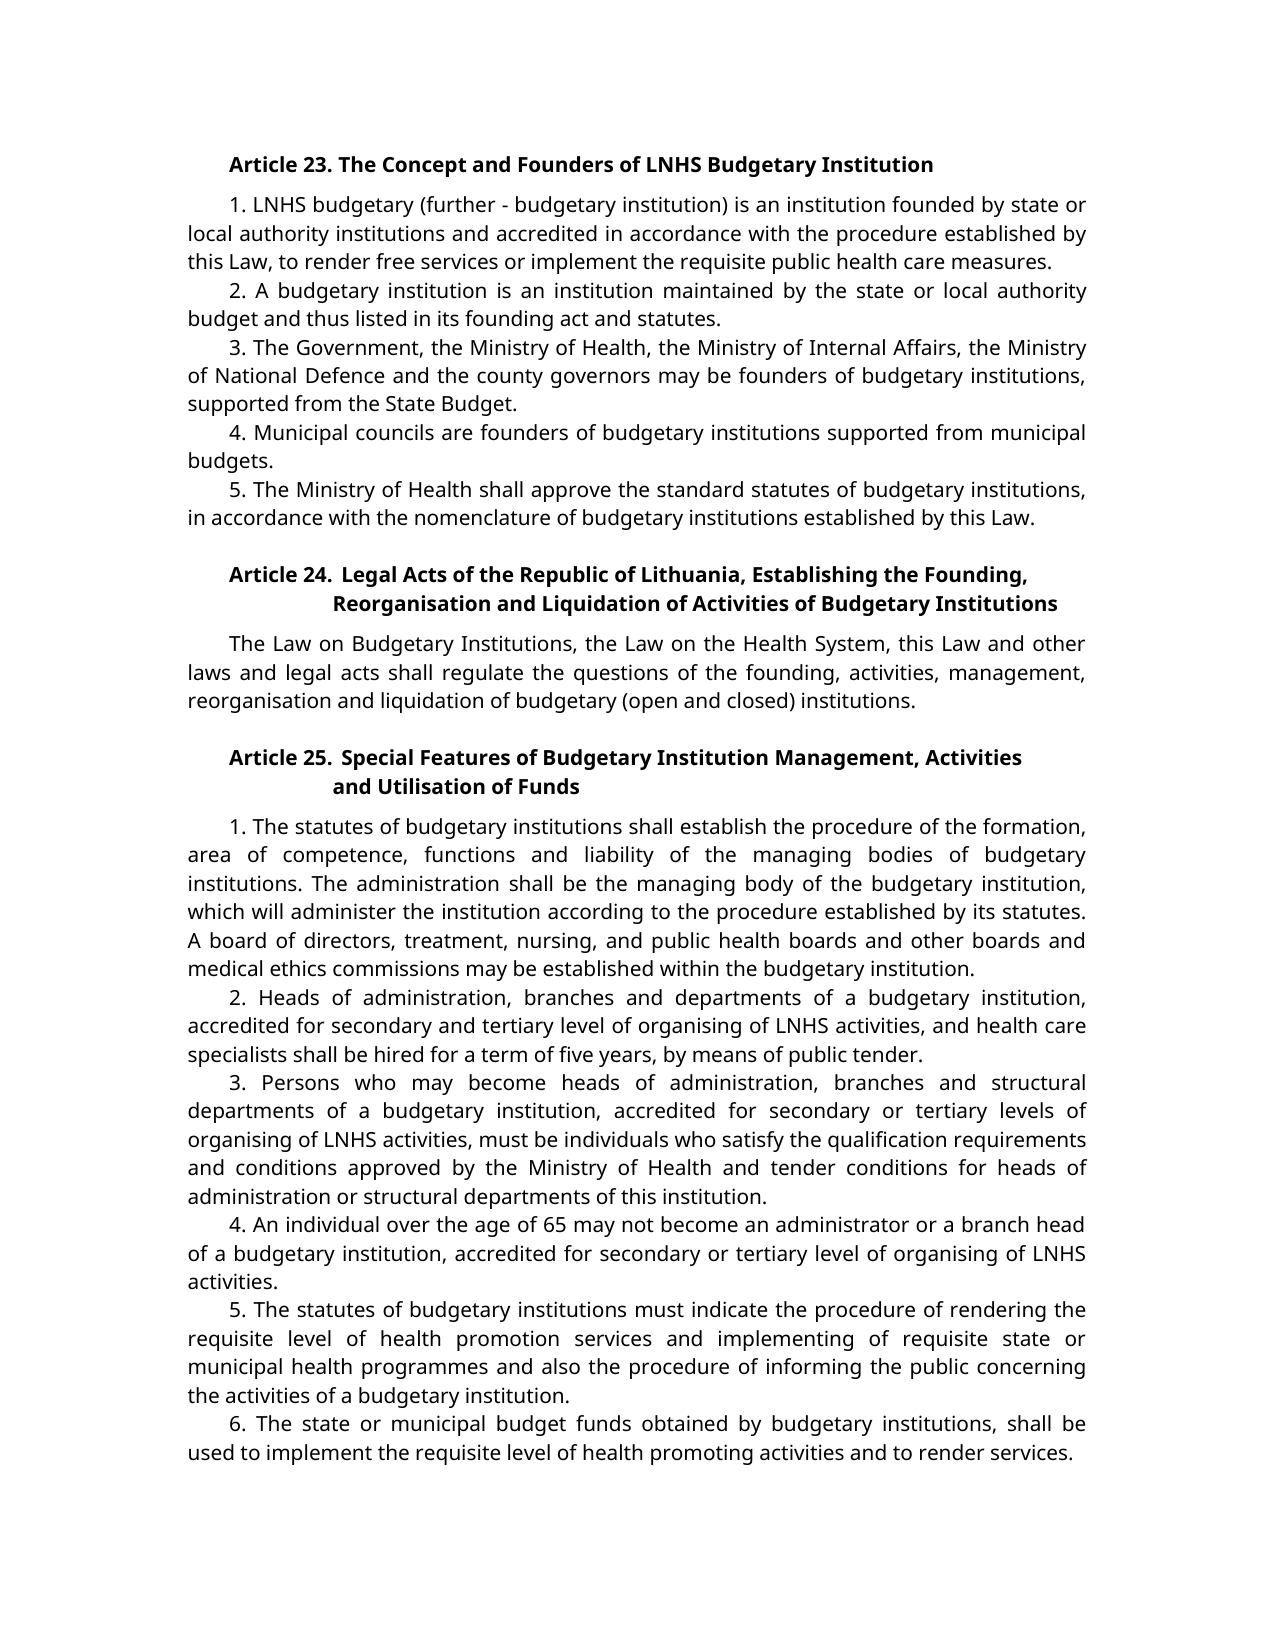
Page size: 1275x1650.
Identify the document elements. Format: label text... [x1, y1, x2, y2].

text 1. The statutes of budgetary institutions shall establish the procedure of the formation, area of competence, functions and liability of the managing bodies of budgetary institutions. The administration shall be the managing body of the budgetary institution, which will administer the institution according to the procedure established by its statutes. A board of directors, treatment, nursing, and public health boards and other boards and medical ethics commissions may be established within the budgetary institution. [187, 812, 1087, 983]
text 5. The Ministry of Health shall approve the standard statutes of budgetary institutions, in accordance with the nomenclature of budgetary institutions established by this Law. [187, 475, 1087, 532]
text Article 23. The Concept and Founders of LNHS Budgetary Institution [187, 150, 1087, 178]
text 5. The statutes of budgetary institutions must indicate the procedure of rendering the requisite level of health promotion services and implementing of requisite state or municipal health programmes and also the procedure of informing the public concerning the activities of a budgetary institution. [187, 1296, 1087, 1409]
text 1. LNHS budgetary (further - budgetary institution) is an institution founded by state or local authority institutions and accredited in accordance with the procedure established by this Law, to render free services or implement the requisite public health care measures. [187, 190, 1087, 276]
text 4. Municipal councils are founders of budgetary institutions supported from municipal budgets. [187, 418, 1087, 475]
text 4. An individual over the age of 65 may not become an administrator or a branch head of a budgetary institution, accredited for secondary or tertiary level of organising of LNHS activities. [187, 1210, 1087, 1296]
text The Law on Budgetary Institutions, the Law on the Health System, this Law and other laws and legal acts shall regulate the questions of the founding, activities, management, reorganisation and liquidation of budgetary (open and closed) institutions. [187, 629, 1087, 714]
text 2. A budgetary institution is an institution maintained by the state or local authority budget and thus listed in its founding act and statutes. [187, 276, 1087, 333]
text 3. Persons who may become heads of administration, branches and structural departments of a budgetary institution, accredited for secondary or tertiary levels of organising of LNHS activities, must be individuals who satisfy the qualification requirements and conditions approved by the Ministry of Health and tender conditions for heads of administration or structural departments of this institution. [187, 1068, 1087, 1210]
text Article 24. Legal Acts of the Republic of Lithuania, Establishing the Founding, Reorganisation and Liquidation of Activities of Budgetary Institutions [187, 560, 1087, 617]
text 6. The state or municipal budget funds obtained by budgetary institutions, shall be used to implement the requisite level of health promoting activities and to render services. [187, 1409, 1087, 1466]
text 2. Heads of administration, branches and departments of a budgetary institution, accredited for secondary and tertiary level of organising of LNHS activities, and health care specialists shall be hired for a term of five years, by means of public tender. [187, 983, 1087, 1068]
text 3. The Government, the Ministry of Health, the Ministry of Internal Affairs, the Ministry of National Defence and the county governors may be founders of budgetary institutions, supported from the State Budget. [187, 333, 1087, 418]
text Article 25. Special Features of Budgetary Institution Management, Activities and Utilisation of Funds [187, 743, 1087, 800]
